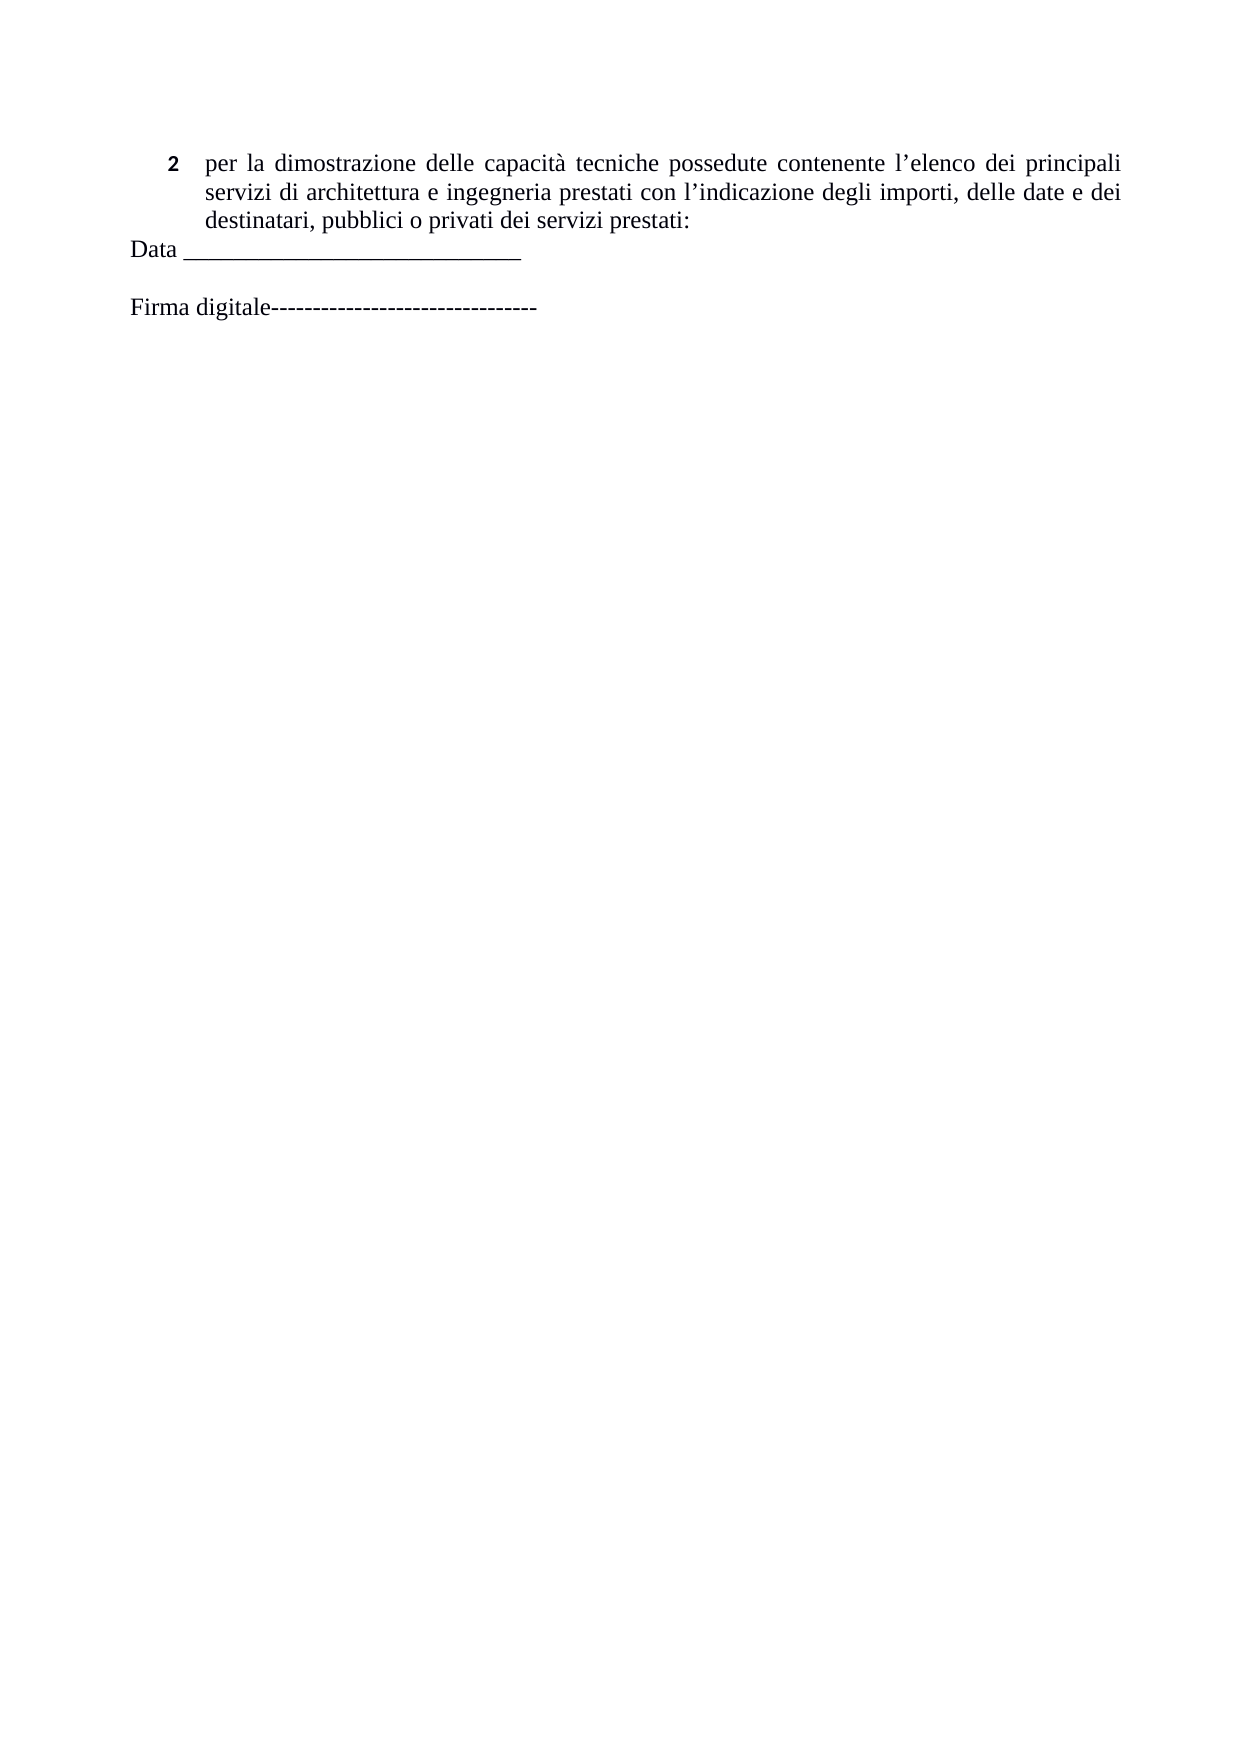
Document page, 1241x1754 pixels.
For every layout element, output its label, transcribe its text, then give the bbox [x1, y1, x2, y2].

list per la dimostrazione delle capacità tecniche possedute contenente l’elenco dei principali servizi di architettura e ingegneria prestati con l’indicazione degli importi, delle date e dei destinatari, pubblici o privati dei servizi prestati: [167, 148, 1122, 234]
text Firma digitale-------------------------------- [130, 292, 1122, 320]
text Data ___________________________ [130, 234, 1122, 263]
